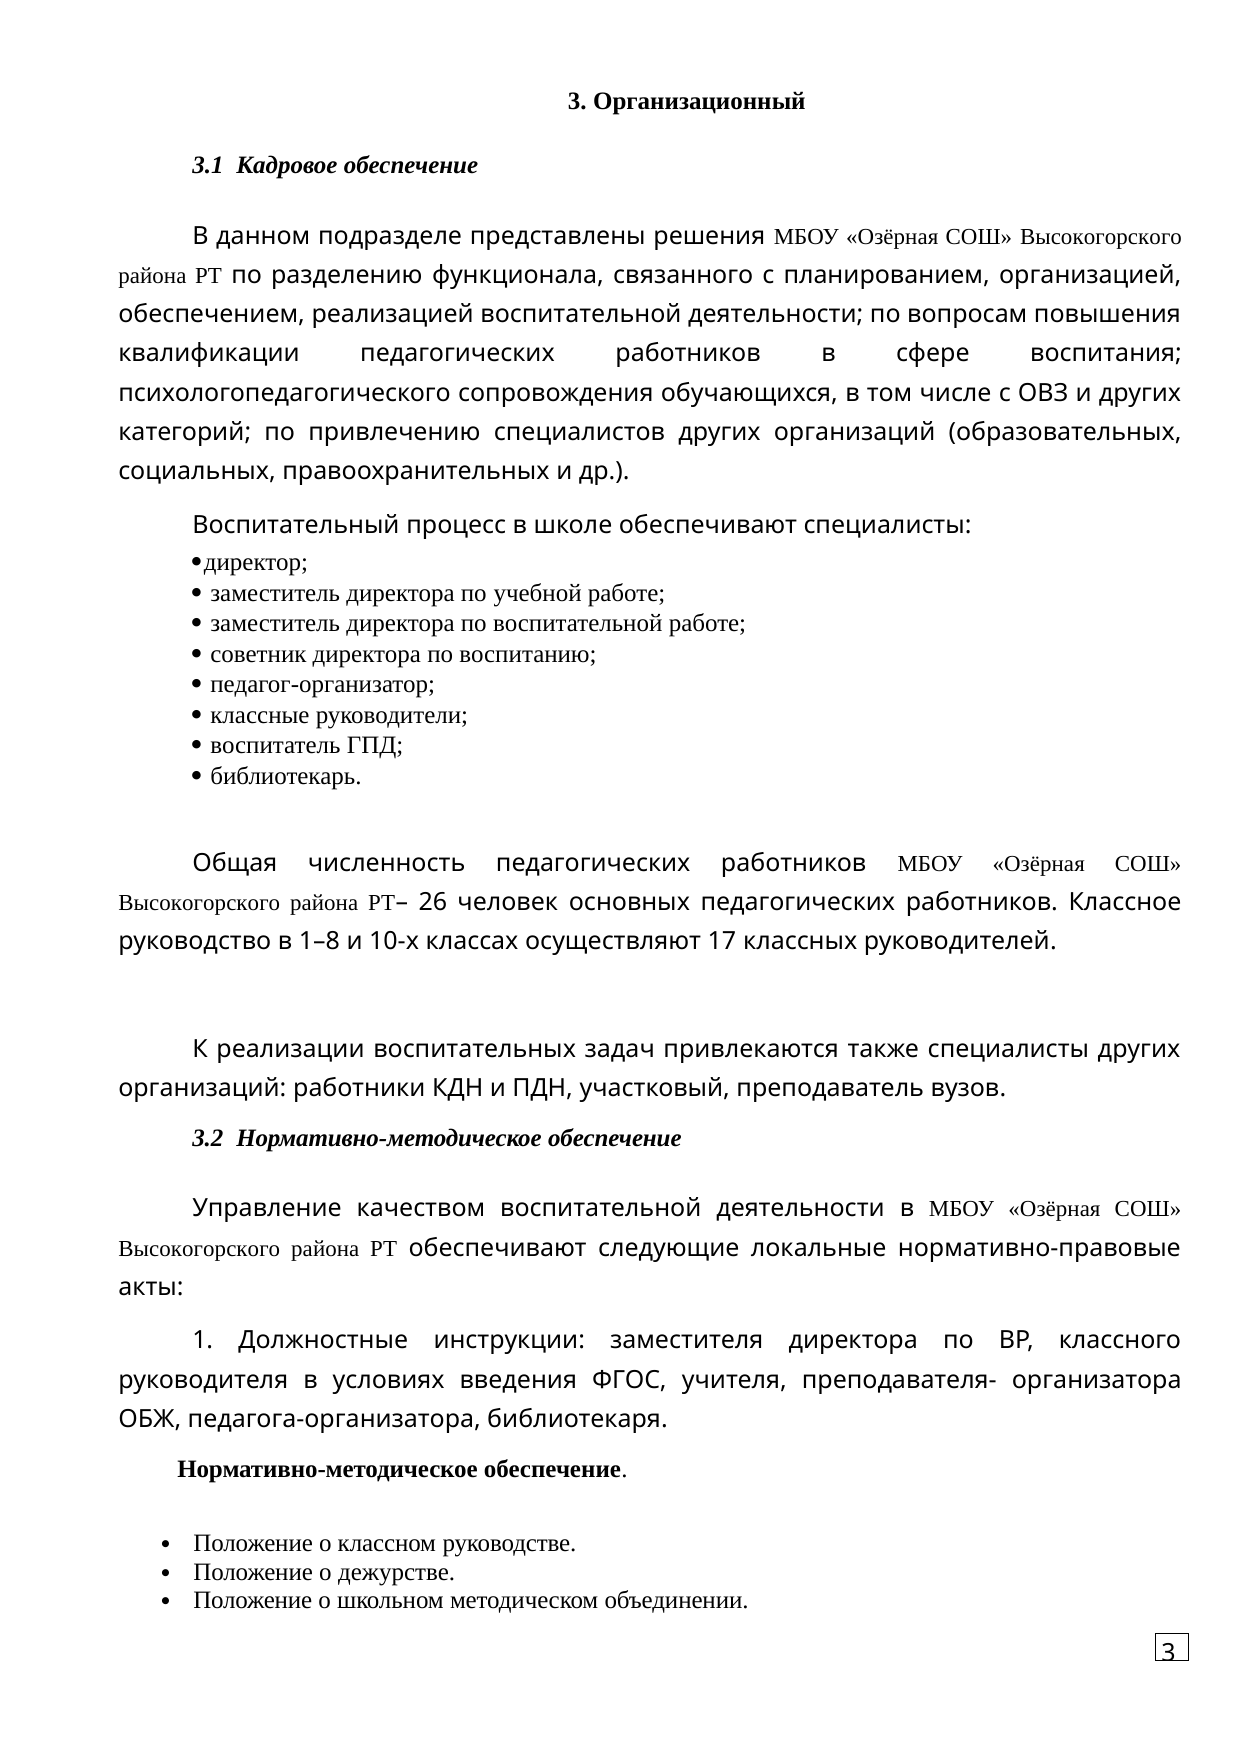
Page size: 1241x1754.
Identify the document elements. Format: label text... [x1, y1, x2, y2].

list библиотекарь. [192, 760, 1228, 791]
list классные руководители; [192, 699, 1228, 729]
list заместитель директора по воспитательной работе; [192, 607, 1228, 638]
list Положение о дежурстве. [162, 1557, 1228, 1586]
text Управление качеством воспитательной деятельности в МБОУ «Озёрная СОШ» Высокогорского района РТ обеспечивают следующие локальные нормативно-правовые акты: [118, 1190, 1181, 1302]
subtitle Кадровое обеспечение [192, 151, 1228, 179]
subtitle Нормативно-методическое обеспечение. [177, 1454, 1228, 1483]
list Положение о классном руководстве. [162, 1529, 1228, 1557]
subtitle Нормативно-методическое обеспечение [192, 1123, 1228, 1152]
list воспитатель ГПД; [192, 729, 1228, 760]
list Положение о школьном методическом объединении. [162, 1586, 1228, 1615]
text К реализации воспитательных задач привлекаются также специалисты других организаций: работники КДН и ПДН, участковый, преподаватель вузов. [118, 1030, 1181, 1103]
text Воспитательный процесс в школе обеспечивают специалисты: [192, 506, 1228, 540]
list директор; [192, 546, 1228, 577]
list педагог-организатор; [192, 668, 1228, 699]
text В данном подразделе представлены решения МБОУ «Озёрная СОШ» Высокогорского района РТ по разделению функционала, связанного с планированием, организацией, обеспечением, реализацией воспитательной деятельности; по вопросам повышения квалификации педагогических работников в сфере воспитания; психологопедагогического сопровождения обучающихся, в том числе с ОВЗ и других категорий; по привлечению специалистов других организаций (образовательных, социальных, правоохранительных и др.). [118, 217, 1182, 487]
list заместитель директора по учебной работе; [192, 577, 1228, 607]
text Общая численность педагогических работников МБОУ «Озёрная СОШ» Высокогорского района РТ– 26 человек основных педагогических работников. Классное руководство в 1–8 и 10-х классах осуществляют 17 классных руководителей. [118, 844, 1181, 957]
subtitle 3. Организационный [568, 86, 1228, 115]
list советник директора по воспитанию; [192, 638, 1228, 668]
text 1. Должностные инструкции: заместителя директора по ВР, классного руководителя в условиях введения ФГОС, учителя, преподавателя- организатора ОБЖ, педагога-организатора, библиотекаря. [118, 1322, 1181, 1434]
